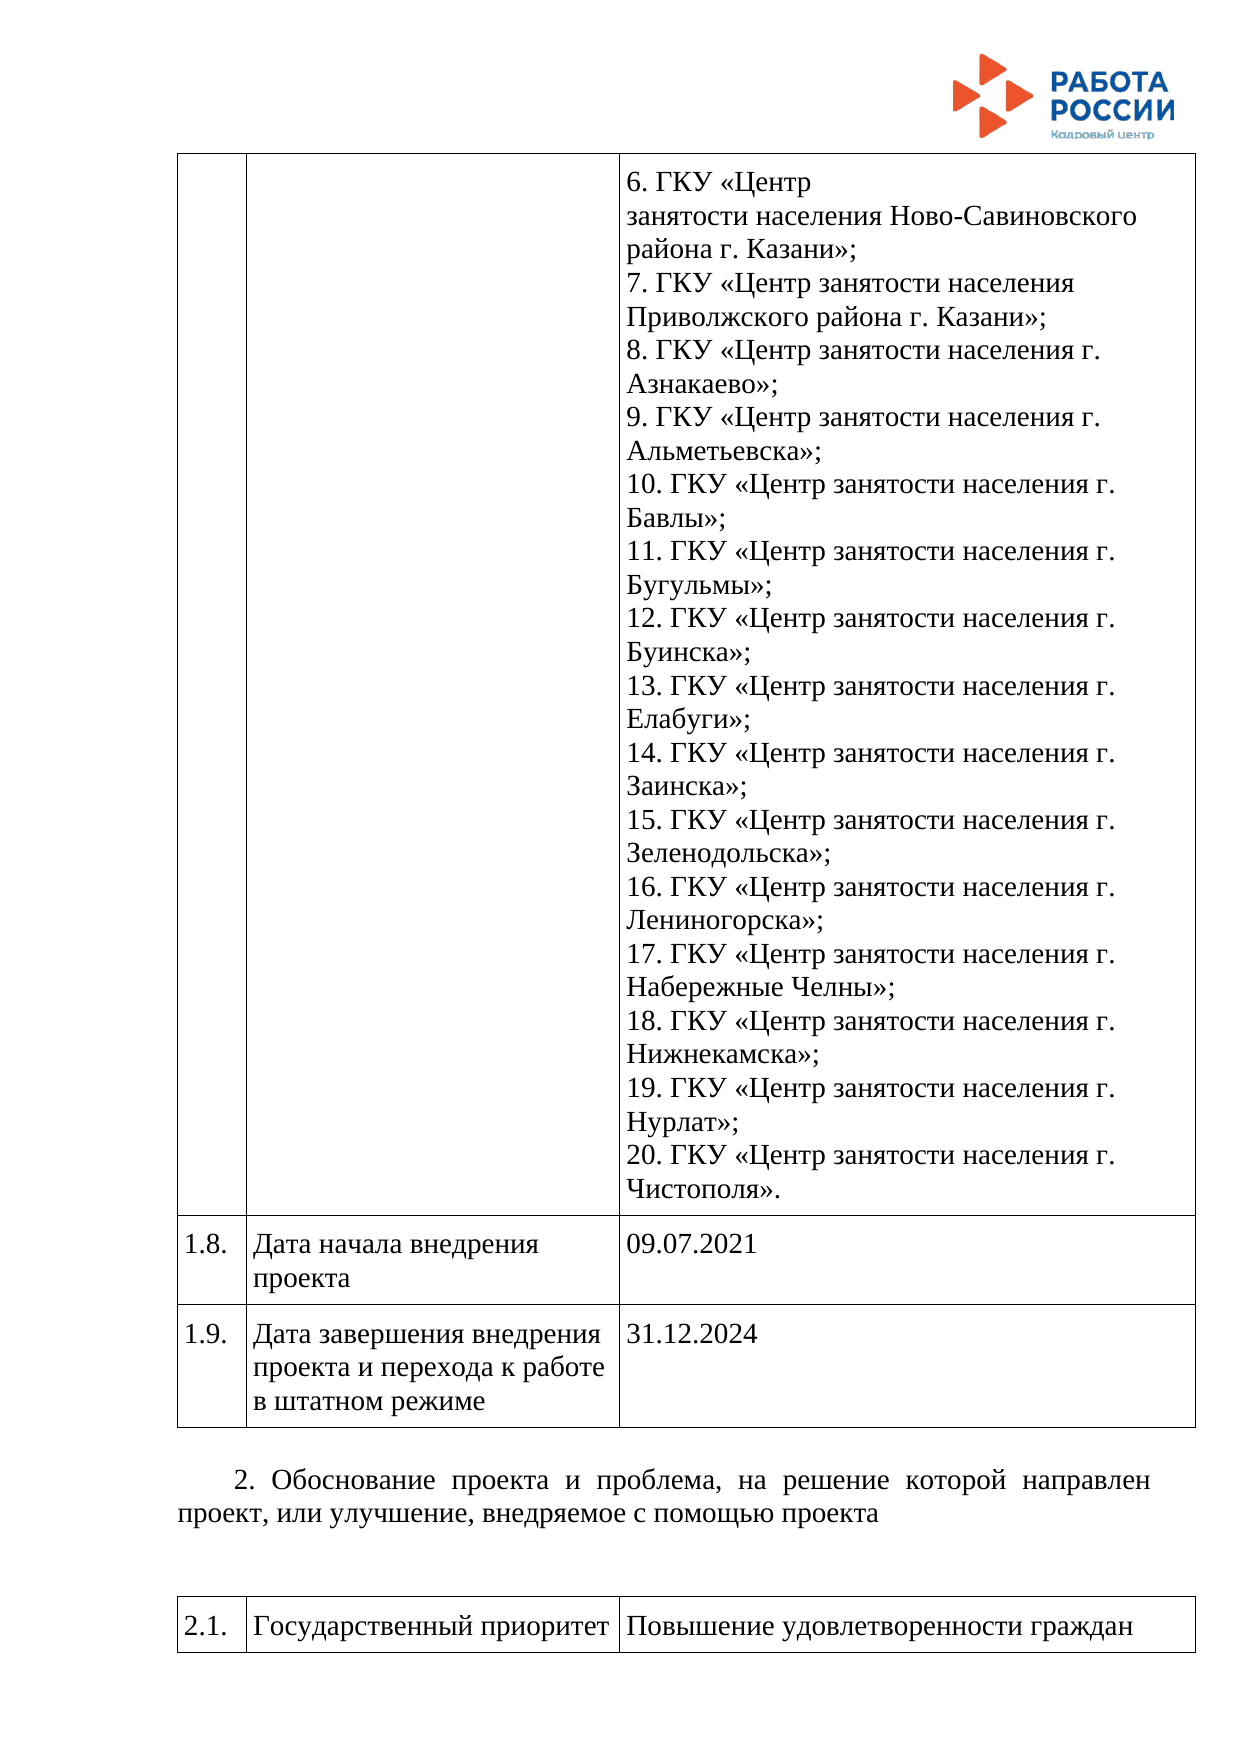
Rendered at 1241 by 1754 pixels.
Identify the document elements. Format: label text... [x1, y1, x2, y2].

table_cell [178, 154, 246, 1215]
table_cell 1.9. [178, 1305, 246, 1427]
table_cell [247, 154, 619, 1215]
table_header 2.1. [178, 1597, 246, 1652]
table_cell 09.07.2021 [620, 1216, 1195, 1304]
table_cell 1.8. [178, 1216, 246, 1304]
table_cell 6. ГКУ «Центр занятости населения Ново-Савиновского района г. Казани»; 7. ГКУ «Центр занятости населения Приволжского района г. Казани»; 8. ГКУ «Центр занятости населения г. Азнакаево»; 9. ГКУ «Центр занятости населения г. Альметьевска»; 10. ГКУ «Центр занятости населения г. Бавлы»; 11. ГКУ «Центр занятости населения г. Бугульмы»; 12. ГКУ «Центр занятости населения г. Буинска»; 13. ГКУ «Центр занятости населения г. Елабуги»; 14. ГКУ «Центр занятости населения г. Заинска»; 15. ГКУ «Центр занятости населения г. Зеленодольска»; 16. ГКУ «Центр занятости населения г. Лениногорска»; 17. ГКУ «Центр занятости населения г. Набережные Челны»; 18. ГКУ «Центр занятости населения г. Нижнекамска»; 19. ГКУ «Центр занятости населения г. Нурлат»; 20. ГКУ «Центр занятости населения г. Чистополя». [620, 154, 1195, 1215]
text 2. Обоснование проекта и проблема, на решение которой направлен проект, или улучшение, внедряемое с помощью проекта [177, 1462, 1152, 1529]
table_header Повышение удовлетворенности граждан [620, 1597, 1195, 1652]
table_cell Дата завершения внедрения проекта и перехода к работе в штатном режиме [247, 1305, 619, 1427]
table_header Государственный приоритет [247, 1597, 619, 1652]
table_cell 31.12.2024 [620, 1305, 1195, 1427]
table_cell Дата начала внедрения проекта [247, 1216, 619, 1304]
